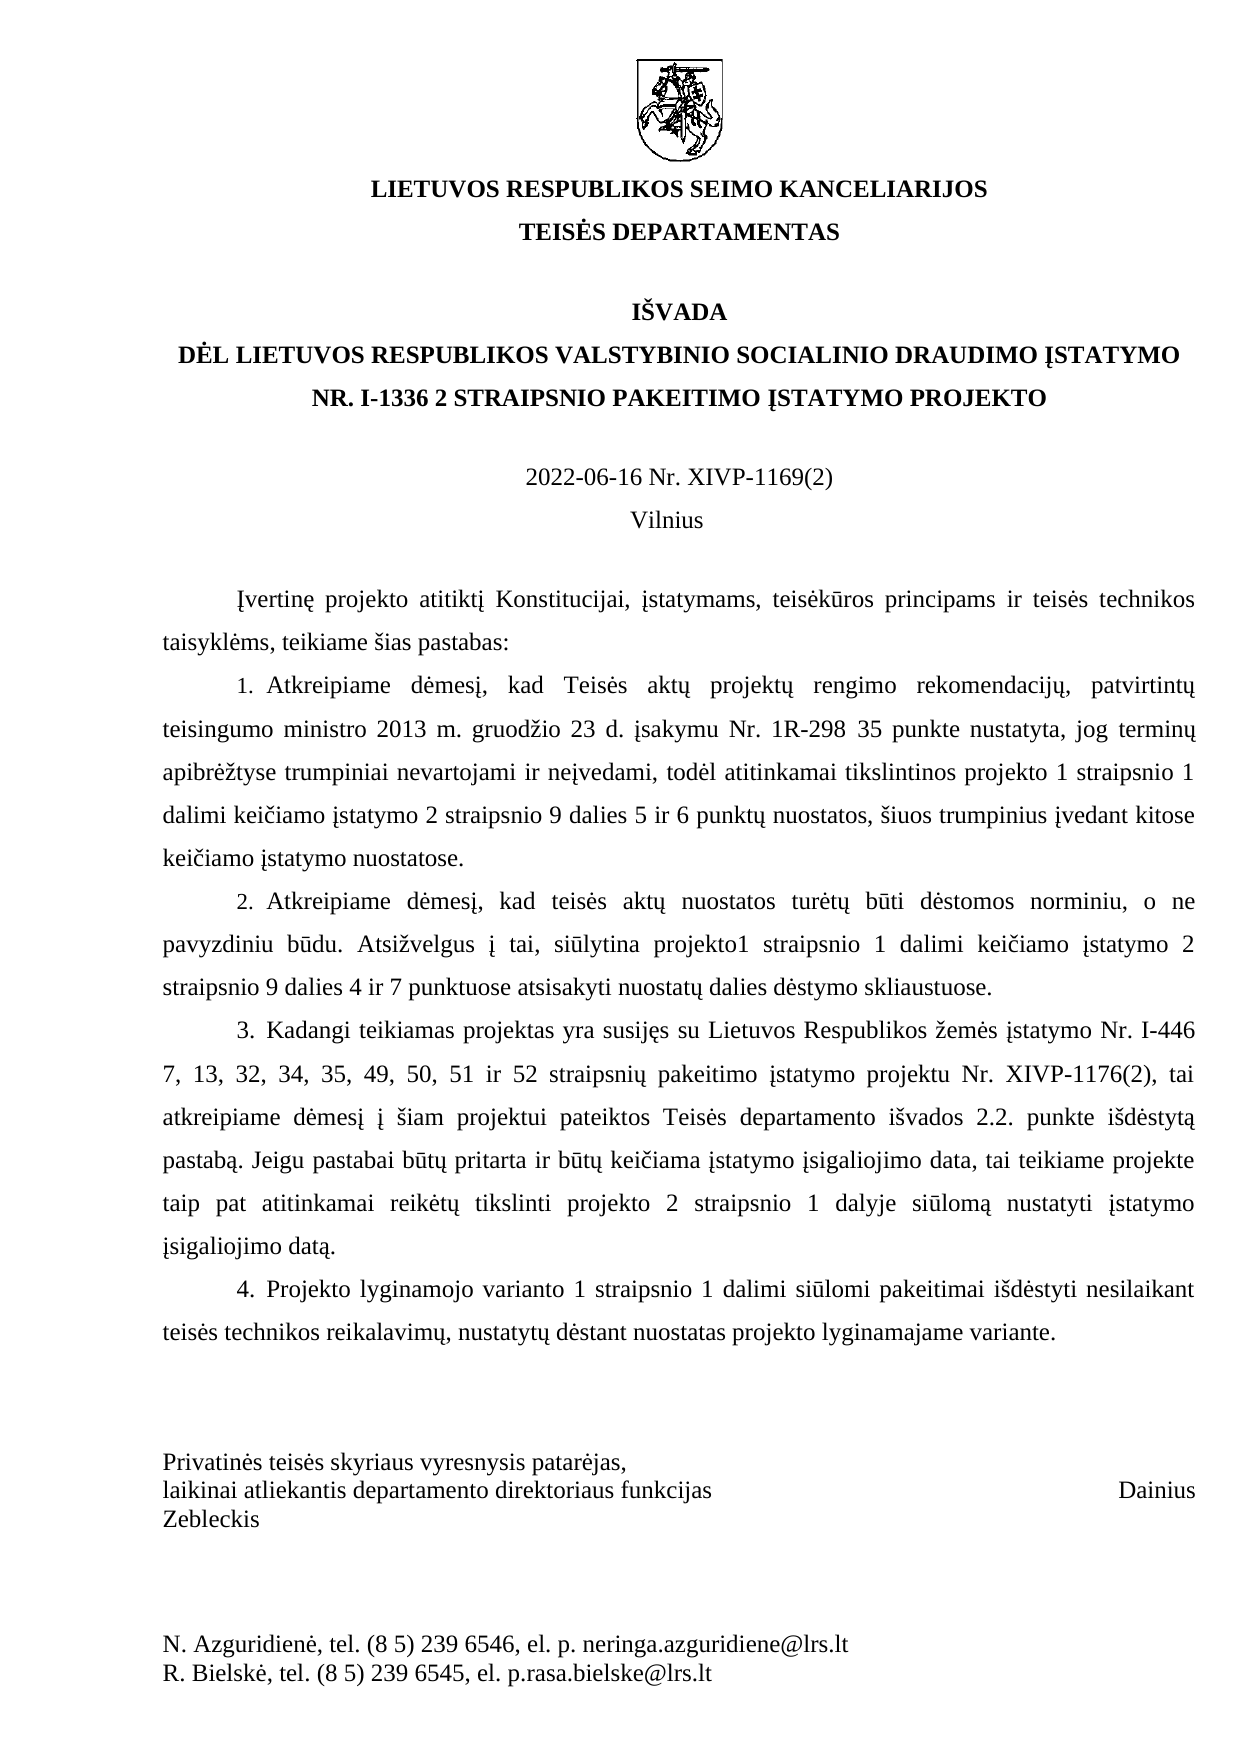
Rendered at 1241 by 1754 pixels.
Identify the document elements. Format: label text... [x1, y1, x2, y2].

text 2022-06-16 Nr. XIVP-1169(2) [162, 462, 1196, 491]
subtitle TEISĖS DEPARTAMENTAS [162, 217, 1196, 246]
text Įvertinę projekto atitiktį Konstitucijai, įstatymams, teisėkūros principams ir teisės technikos taisyklėms, teikiame šias pastabas: [162, 584, 1196, 656]
text R. Bielskė, tel. (8 5) 239 6545, el. p.rasa.bielske@lrs.lt [162, 1658, 1196, 1686]
text laikinai atliekantis departamento direktoriaus funkcijas Dainius Zebleckis [162, 1476, 1196, 1533]
text IŠVADA [162, 297, 1196, 325]
text Privatinės teisės skyriaus vyresnysis patarėjas, [162, 1447, 1196, 1476]
text LIETUVOS RESPUBLIKOS SEIMO KANCELIARIJOS [162, 174, 1196, 203]
text N. Azguridienė, tel. (8 5) 239 6546, el. p. neringa.azguridiene@lrs.lt [162, 1629, 1196, 1658]
text DĖL LIETUVOS RESPUBLIKOS VALSTYBINIO SOCIALINIO DRAUDIMO ĮSTATYMO NR. I-1336 2 STRAIPSNIO PAKEITIMO ĮSTATYMO PROJEKTO [162, 340, 1196, 412]
list Atkreipiame dėmesį, kad teisės aktų nuostatos turėtų būti dėstomos norminiu, o ne pavyzdiniu būdu. Atsižvelgus į tai, siūlytina projekto1 straipsnio 1 dalimi keičiamo įstatymo 2 straipsnio 9 dalies 4 ir 7 punktuose atsisakyti nuostatų dalies dėstymo skliaustuose. [162, 886, 1196, 1001]
list Kadangi teikiamas projektas yra susijęs su Lietuvos Respublikos žemės įstatymo Nr. I-446 7, 13, 32, 34, 35, 49, 50, 51 ir 52 straipsnių pakeitimo įstatymo projektu Nr. XIVP-1176(2), tai atkreipiame dėmesį į šiam projektui pateiktos Teisės departamento išvados 2.2. punkte išdėstytą pastabą. Jeigu pastabai būtų pritarta ir būtų keičiama įstatymo įsigaliojimo data, tai teikiame projekte taip pat atitinkamai reikėtų tikslinti projekto 2 straipsnio 1 dalyje siūlomą nustatyti įstatymo įsigaliojimo datą. [162, 1016, 1196, 1260]
text Vilnius [567, 505, 1196, 534]
list Atkreipiame dėmesį, kad Teisės aktų projektų rengimo rekomendacijų, patvirtintų teisingumo ministro 2013 m. gruodžio 23 d. įsakymu Nr. 1R-298 35 punkte nustatyta, jog terminų apibrėžtyse trumpiniai nevartojami ir neįvedami, todėl atitinkamai tikslintinos projekto 1 straipsnio 1 dalimi keičiamo įstatymo 2 straipsnio 9 dalies 5 ir 6 punktų nuostatos, šiuos trumpinius įvedant kitose keičiamo įstatymo nuostatose. [162, 671, 1196, 872]
list Projekto lyginamojo varianto 1 straipsnio 1 dalimi siūlomi pakeitimai išdėstyti nesilaikant teisės technikos reikalavimų, nustatytų dėstant nuostatas projekto lyginamajame variante. [162, 1274, 1196, 1346]
